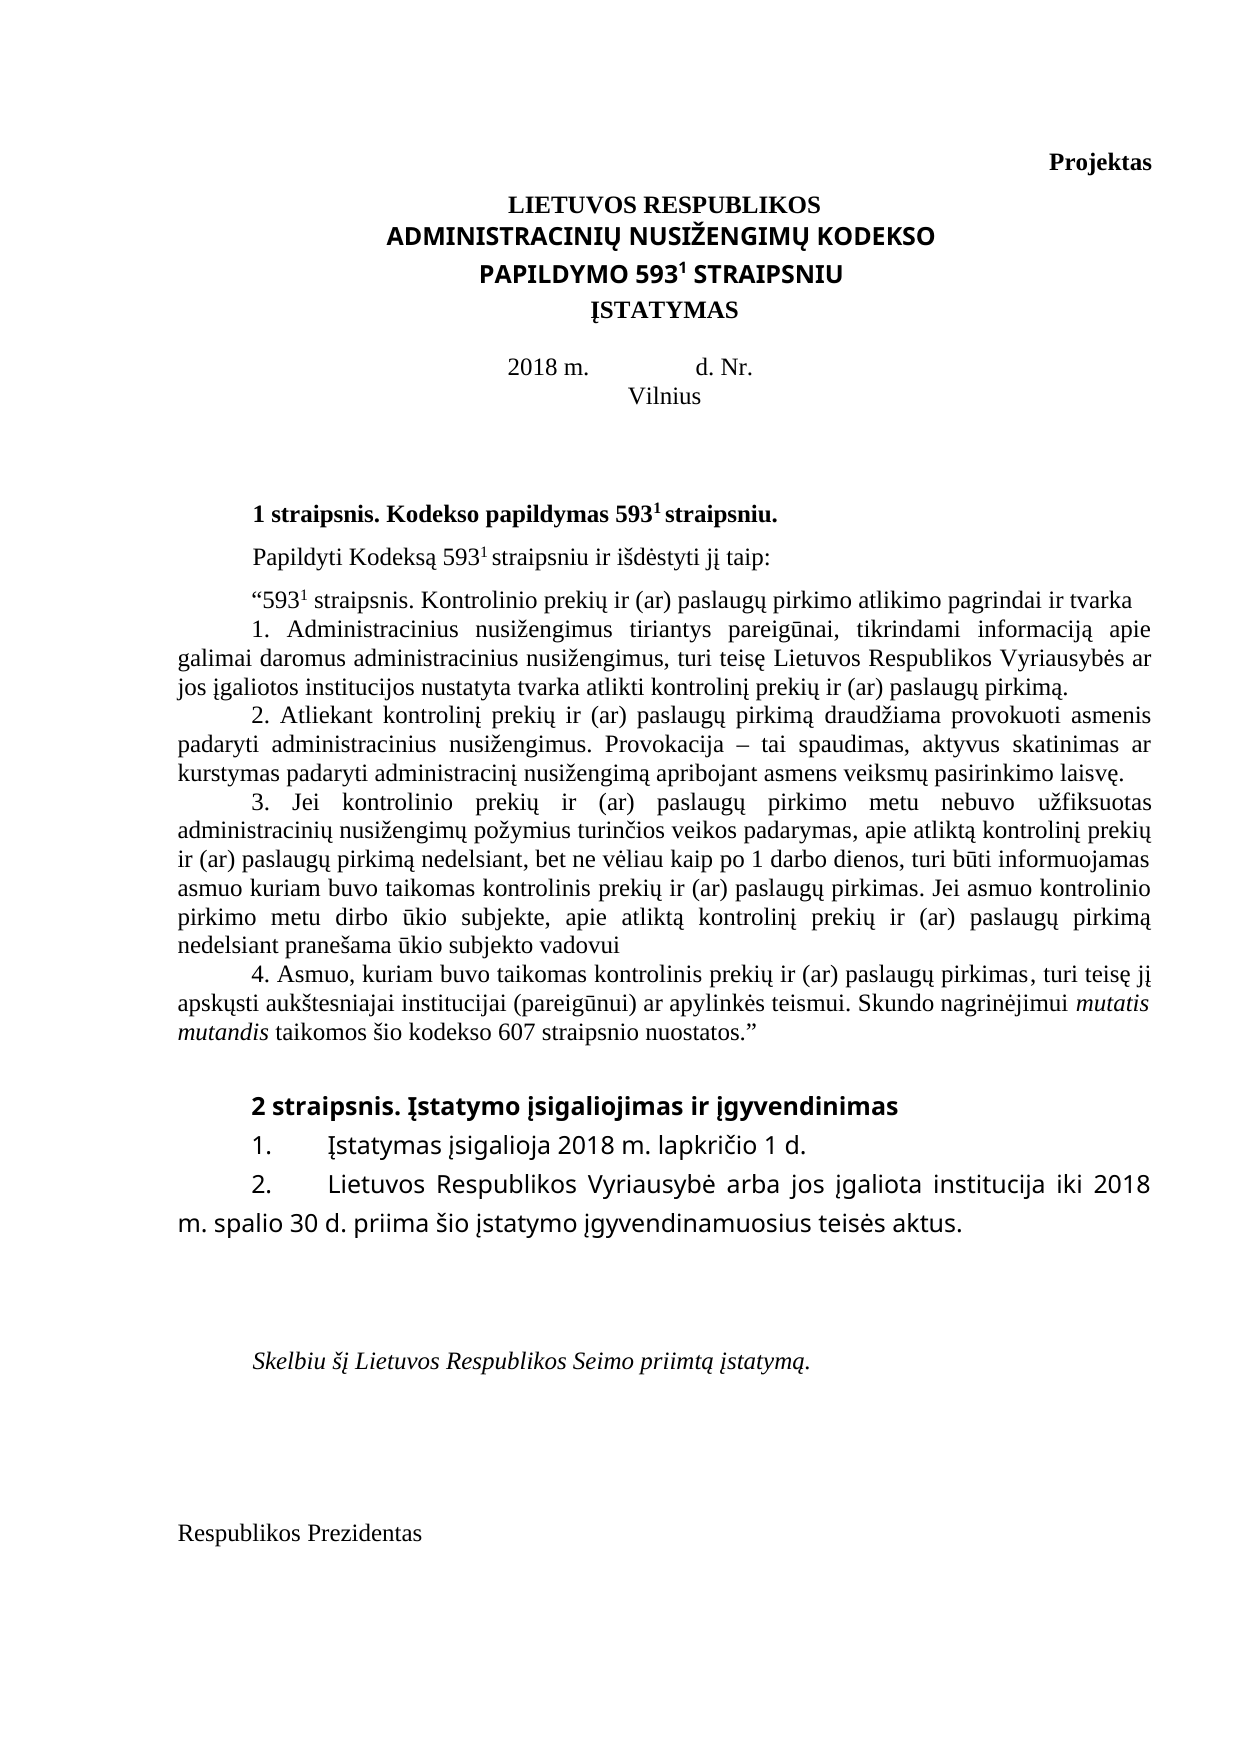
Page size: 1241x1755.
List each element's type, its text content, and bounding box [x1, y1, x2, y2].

text ADMINISTRACINIŲ NUSIŽENGIMŲ KODEKSO [177, 219, 1152, 253]
text Vilnius [177, 381, 1152, 410]
text Respublikos Prezidentas [177, 1518, 1152, 1547]
text 2. Atliekant kontrolinį prekių ir (ar) paslaugų pirkimą draudžiama provokuoti asmenis padaryti administracinius nusižengimus. Provokacija – tai spaudimas, aktyvus skatinimas ar kurstymas padaryti administracinį nusižengimą apribojant asmens veiksmų pasirinkimo laisvę. [177, 700, 1152, 787]
text Papildyti Kodeksą 5931 straipsniu ir išdėstyti jį taip: [177, 542, 1152, 571]
text 2 straipsnis. Įstatymo įsigaliojimas ir įgyvendinimas [177, 1088, 1152, 1123]
text 1. Įstatymas įsigalioja 2018 m. lapkričio 1 d. [177, 1128, 1152, 1162]
text ĮSTATYMAS [177, 295, 1152, 324]
text “5931 straipsnis. Kontrolinio prekių ir (ar) paslaugų pirkimo atlikimo pagrindai ir tvarka [177, 585, 1152, 614]
text Skelbiu šį Lietuvos Respublikos Seimo priimtą įstatymą. [177, 1346, 1152, 1374]
text 1 straipsnis. Kodekso papildymas 5931 straipsniu. [177, 499, 1152, 528]
text Projektas [177, 147, 1152, 176]
text 4. Asmuo, kuriam buvo taikomas kontrolinis prekių ir (ar) paslaugų pirkimas, turi teisę jį apskųsti aukštesniajai institucijai (pareigūnui) ar apylinkės teismui. Skundo nagrinėjimui mutatis mutandis taikomos šio kodekso 607 straipsnio nuostatos.” [177, 959, 1152, 1045]
text PAPILDYMO 5931 STRAIPSNIU [177, 257, 1152, 291]
text 1. Administracinius nusižengimus tiriantys pareigūnai, tikrindami informaciją apie galimai daromus administracinius nusižengimus, turi teisę Lietuvos Respublikos Vyriausybės ar jos įgaliotos institucijos nustatyta tvarka atlikti kontrolinį prekių ir (ar) paslaugų pirkimą. [177, 614, 1152, 700]
text 2018 m. d. Nr. [177, 352, 1152, 381]
text 2. Lietuvos Respublikos Vyriausybė arba jos įgaliota institucija iki 2018 m. spalio 30 d. priima šio įstatymo įgyvendinamuosius teisės aktus. [177, 1167, 1152, 1240]
text 3. Jei kontrolinio prekių ir (ar) paslaugų pirkimo metu nebuvo užfiksuotas administracinių nusižengimų požymius turinčios veikos padarymas, apie atliktą kontrolinį prekių ir (ar) paslaugų pirkimą nedelsiant, bet ne vėliau kaip po 1 darbo dienos, turi būti informuojamas asmuo kuriam buvo taikomas kontrolinis prekių ir (ar) paslaugų pirkimas. Jei asmuo kontrolinio pirkimo metu dirbo ūkio subjekte, apie atliktą kontrolinį prekių ir (ar) paslaugų pirkimą nedelsiant pranešama ūkio subjekto vadovui [177, 787, 1152, 959]
text LIETUVOS RESPUBLIKOS [177, 190, 1152, 219]
